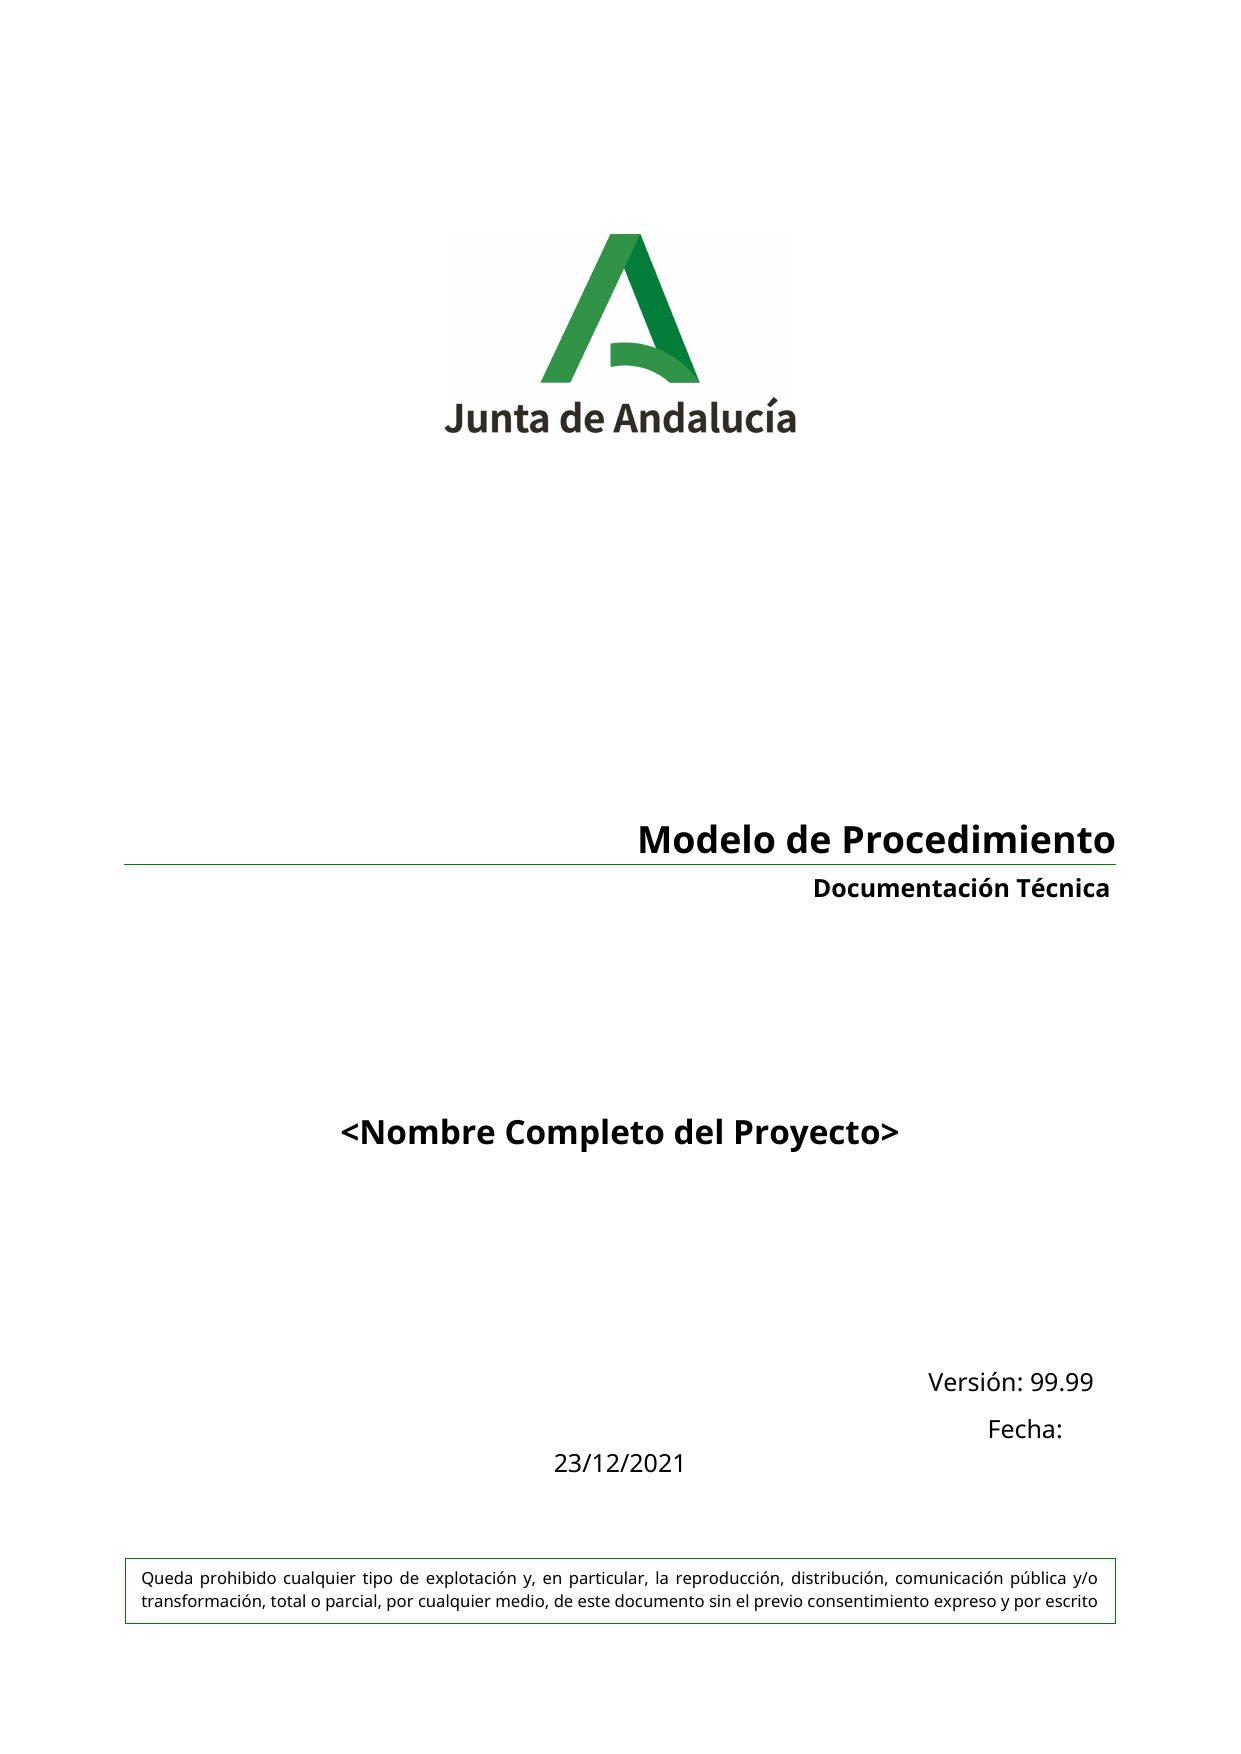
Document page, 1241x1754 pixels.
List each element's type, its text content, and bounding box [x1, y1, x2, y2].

table_cell <Nombre Completo del Proyecto> [118, 957, 1122, 1318]
picture [442, 230, 798, 437]
table_cell [118, 591, 1122, 768]
table_header Documentación Técnica [124, 865, 1116, 911]
text Fecha: 23/12/2021 [118, 1411, 1122, 1479]
table_header [118, 118, 1122, 591]
text Versión: 99.99 [118, 1365, 1122, 1399]
table_cell Modelo de Procedimiento [118, 768, 1122, 957]
